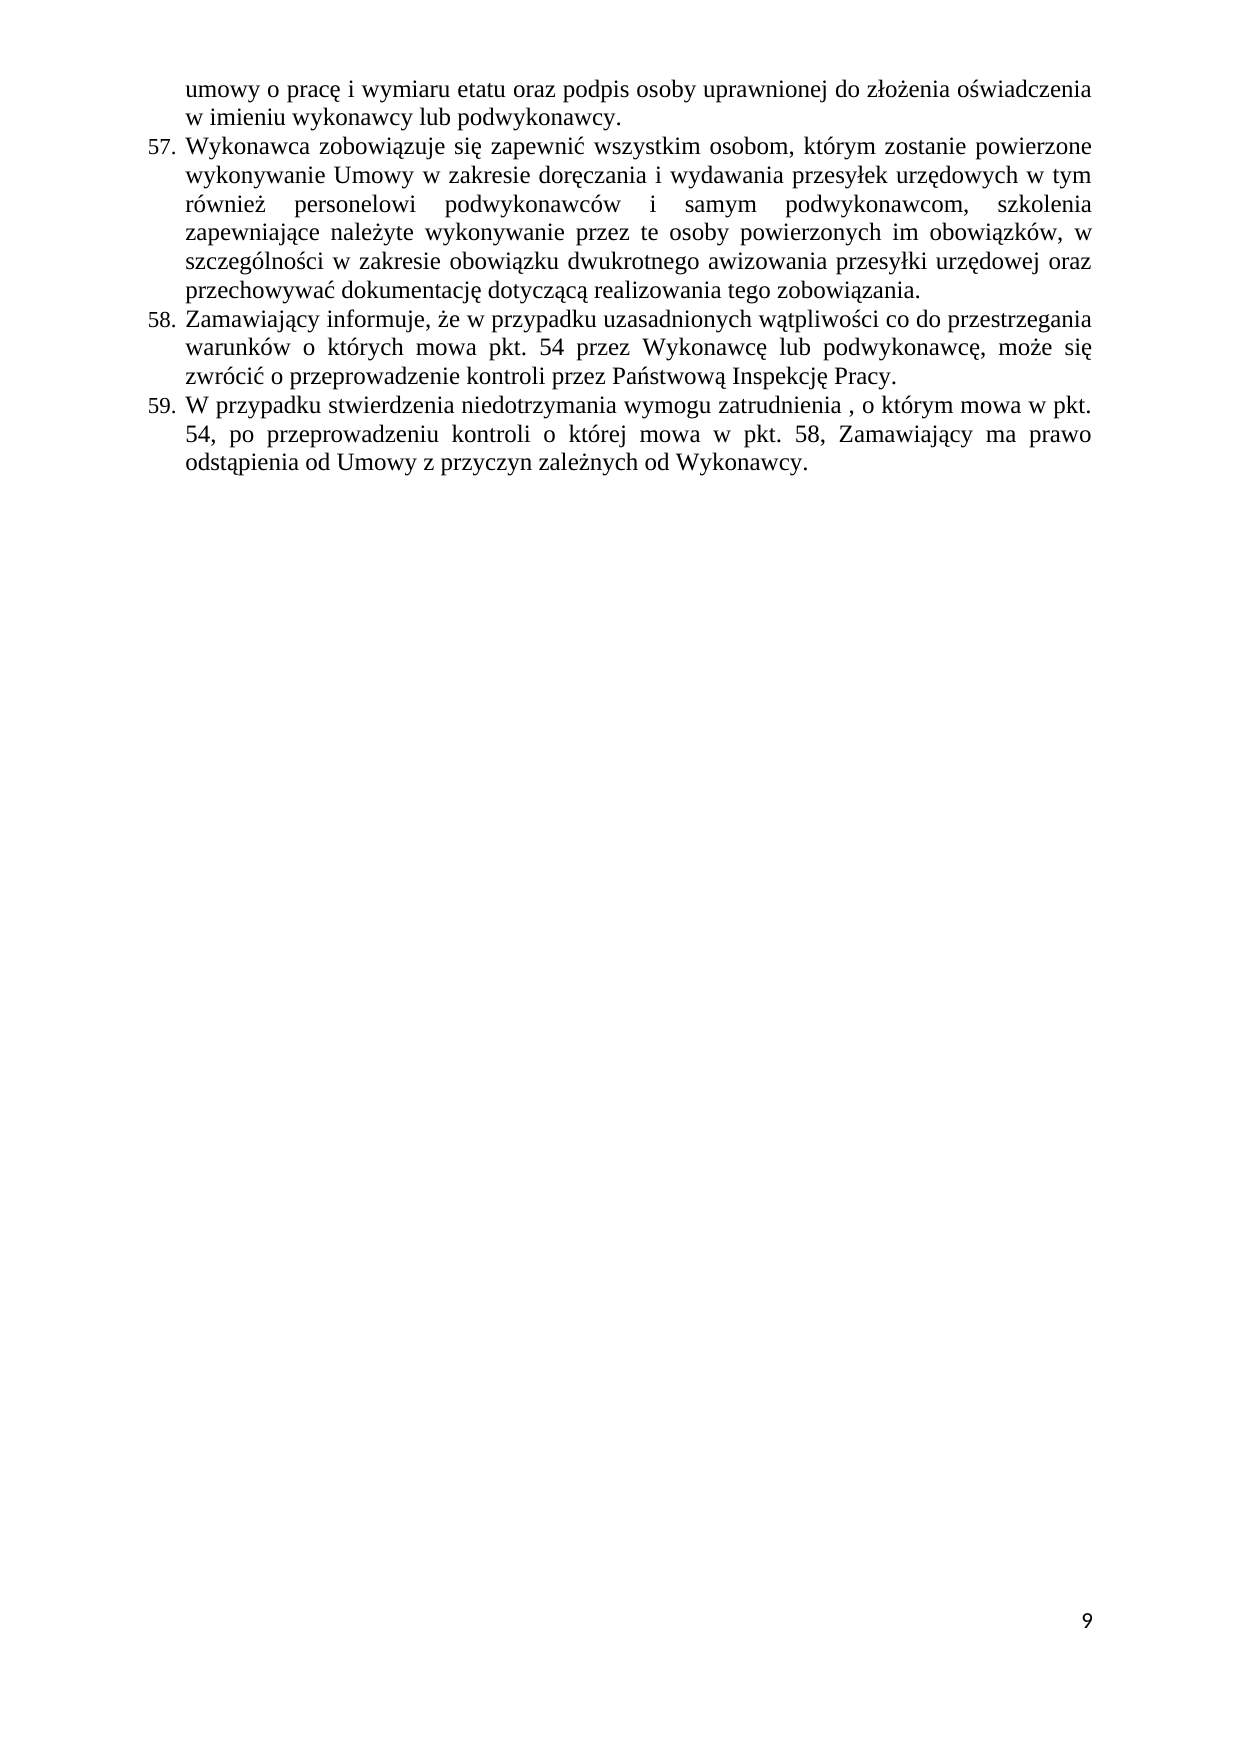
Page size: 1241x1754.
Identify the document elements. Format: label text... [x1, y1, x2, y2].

list umowy o pracę i wymiaru etatu oraz podpis osoby uprawnionej do złożenia oświadczenia w imieniu wykonawcy lub podwykonawcy. [148, 74, 1093, 131]
list Zamawiający informuje, że w przypadku uzasadnionych wątpliwości co do przestrzegania warunków o których mowa pkt. 54 przez Wykonawcę lub podwykonawcę, może się zwrócić o przeprowadzenie kontroli przez Państwową Inspekcję Pracy. [148, 304, 1093, 390]
list Wykonawca zobowiązuje się zapewnić wszystkim osobom, którym zostanie powierzone wykonywanie Umowy w zakresie doręczania i wydawania przesyłek urzędowych w tym również personelowi podwykonawców i samym podwykonawcom, szkolenia zapewniające należyte wykonywanie przez te osoby powierzonych im obowiązków, w szczególności w zakresie obowiązku dwukrotnego awizowania przesyłki urzędowej oraz przechowywać dokumentację dotyczącą realizowania tego zobowiązania. [148, 131, 1093, 304]
list W przypadku stwierdzenia niedotrzymania wymogu zatrudnienia , o którym mowa w pkt. 54, po przeprowadzeniu kontroli o której mowa w pkt. 58, Zamawiający ma prawo odstąpienia od Umowy z przyczyn zależnych od Wykonawcy. [148, 390, 1093, 476]
